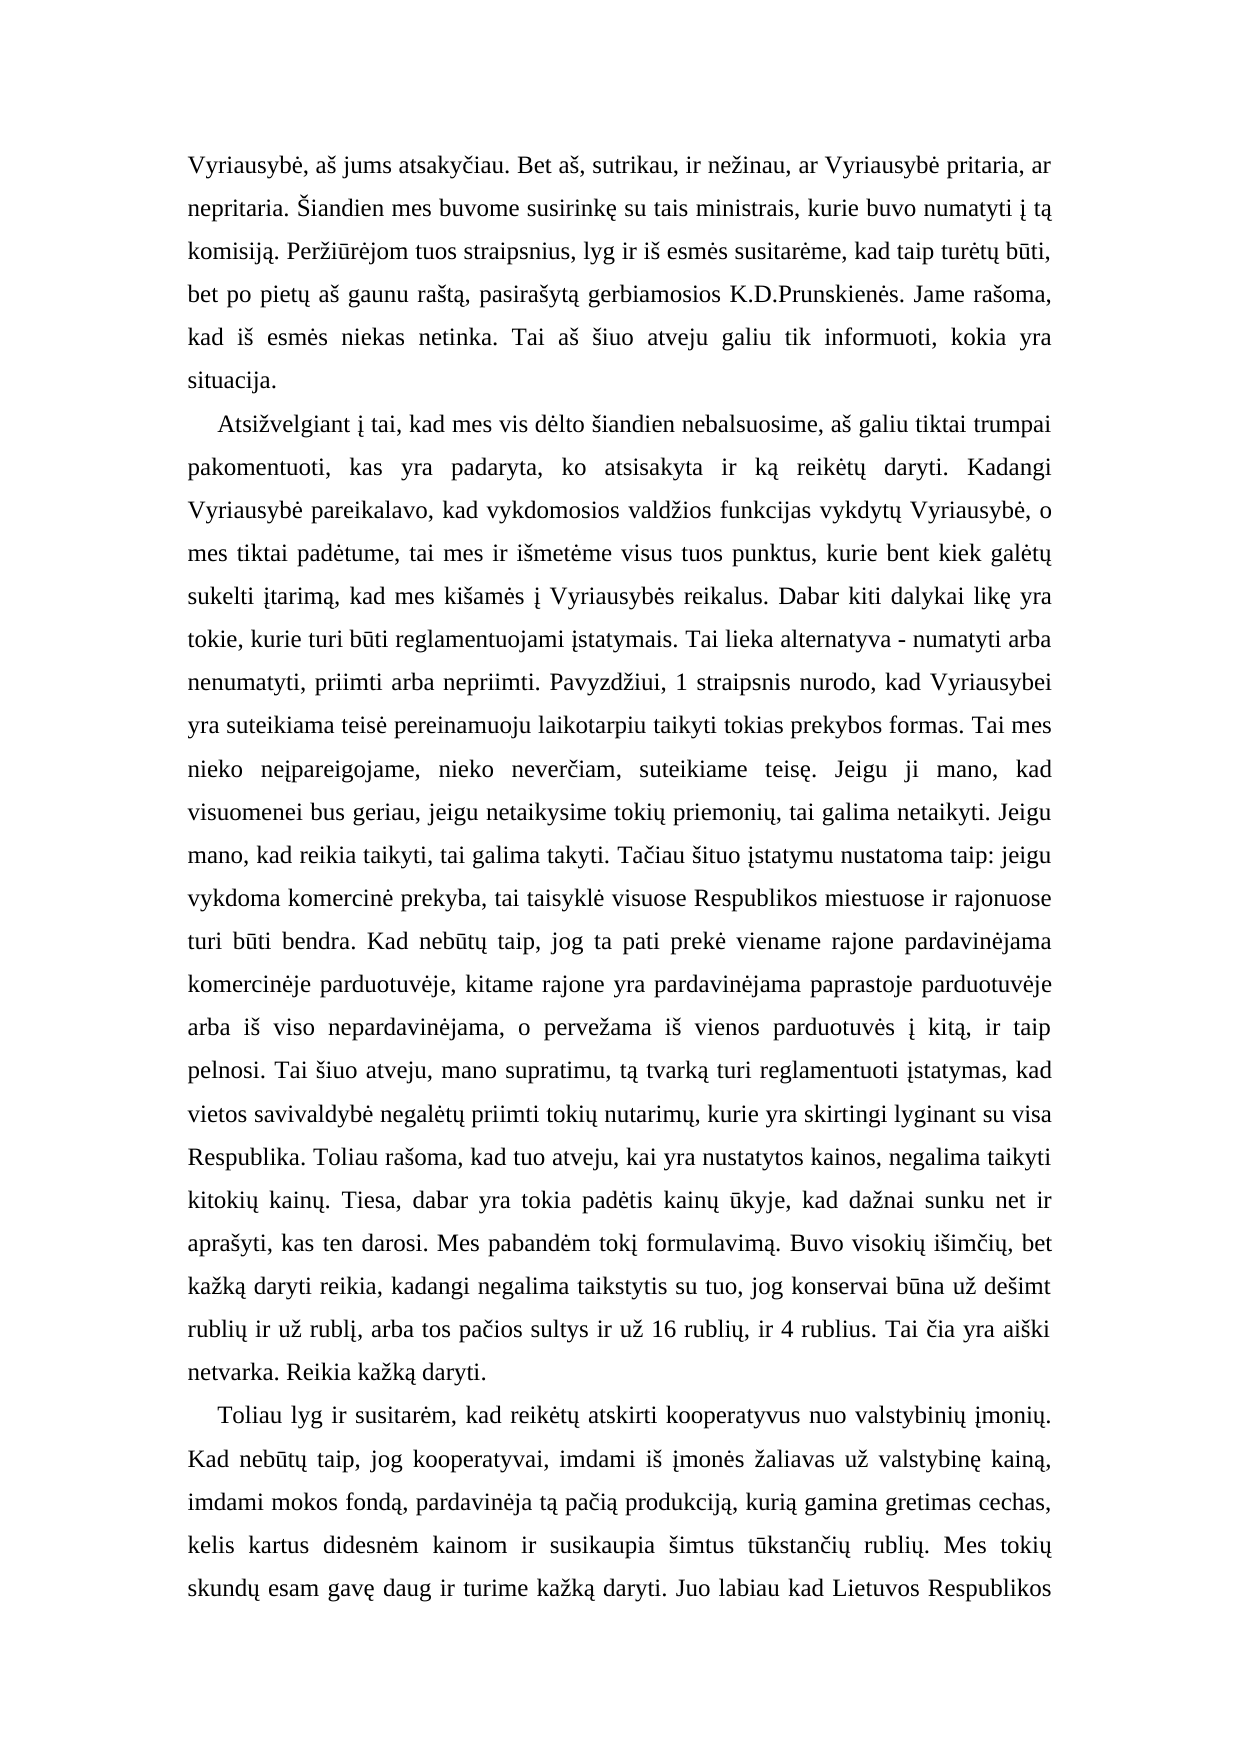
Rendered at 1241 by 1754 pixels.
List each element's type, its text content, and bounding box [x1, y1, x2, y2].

text Toliau lyg ir susitarėm, kad reikėtų atskirti kooperatyvus nuo valstybinių įmonių. Kad nebūtų taip, jog kooperatyvai, imdami iš įmonės žaliavas už valstybinę kainą, imdami mokos fondą, pardavinėja tą pačią produkciją, kurią gamina gretimas cechas, kelis kartus didesnėm kainom ir susikaupia šimtus tūkstančių rublių. Mes tokių skundų esam gavę daug ir turime kažką daryti. Juo labiau kad Lietuvos Respublikos [187, 1401, 1053, 1602]
text Vyriausybė, aš jums atsakyčiau. Bet aš, sutrikau, ir nežinau, ar Vyriausybė pritaria, ar nepritaria. Šiandien mes buvome susirinkę su tais ministrais, kurie buvo numatyti į tą komisiją. Peržiūrėjom tuos straipsnius, lyg ir iš esmės susitarėme, kad taip turėtų būti, bet po pietų aš gaunu raštą, pasirašytą gerbiamosios K.D.Prunskienės. Jame rašoma, kad iš esmės niekas netinka. Tai aš šiuo atveju galiu tik informuoti, kokia yra situacija. [187, 150, 1053, 394]
text Atsižvelgiant į tai, kad mes vis dėlto šiandien nebalsuosime, aš galiu tiktai trumpai pakomentuoti, kas yra padaryta, ko atsisakyta ir ką reikėtų daryti. Kadangi Vyriausybė pareikalavo, kad vykdomosios valdžios funkcijas vykdytų Vyriausybė, o mes tiktai padėtume, tai mes ir išmetėme visus tuos punktus, kurie bent kiek galėtų sukelti įtarimą, kad mes kišamės į Vyriausybės reikalus. Dabar kiti dalykai likę yra tokie, kurie turi būti reglamentuojami įstatymais. Tai lieka alternatyva - numatyti arba nenumatyti, priimti arba nepriimti. Pavyzdžiui, 1 straipsnis nurodo, kad Vyriausybei yra suteikiama teisė pereinamuoju laikotarpiu taikyti tokias prekybos formas. Tai mes nieko neįpareigojame, nieko neverčiam, suteikiame teisę. Jeigu ji mano, kad visuomenei bus geriau, jeigu netaikysime tokių priemonių, tai galima netaikyti. Jeigu mano, kad reikia taikyti, tai galima takyti. Tačiau šituo įstatymu nustatoma taip: jeigu vykdoma komercinė prekyba, tai taisyklė visuose Respublikos miestuose ir rajonuose turi būti bendra. Kad nebūtų taip, jog ta pati prekė viename rajone pardavinėjama komercinėje parduotuvėje, kitame rajone yra pardavinėjama paprastoje parduotuvėje arba iš viso nepardavinėjama, o pervežama iš vienos parduotuvės į kitą, ir taip pelnosi. Tai šiuo atveju, mano supratimu, tą tvarką turi reglamentuoti įstatymas, kad vietos savivaldybė negalėtų priimti tokių nutarimų, kurie yra skirtingi lyginant su visa Respublika. Toliau rašoma, kad tuo atveju, kai yra nustatytos kainos, negalima taikyti kitokių kainų. Tiesa, dabar yra tokia padėtis kainų ūkyje, kad dažnai sunku net ir aprašyti, kas ten darosi. Mes pabandėm tokį formulavimą. Buvo visokių išimčių, bet kažką daryti reikia, kadangi negalima taikstytis su tuo, jog konservai būna už dešimt rublių ir už rublį, arba tos pačios sultys ir už 16 rublių, ir 4 rublius. Tai čia yra aiški netvarka. Reikia kažką daryti. [187, 409, 1053, 1386]
